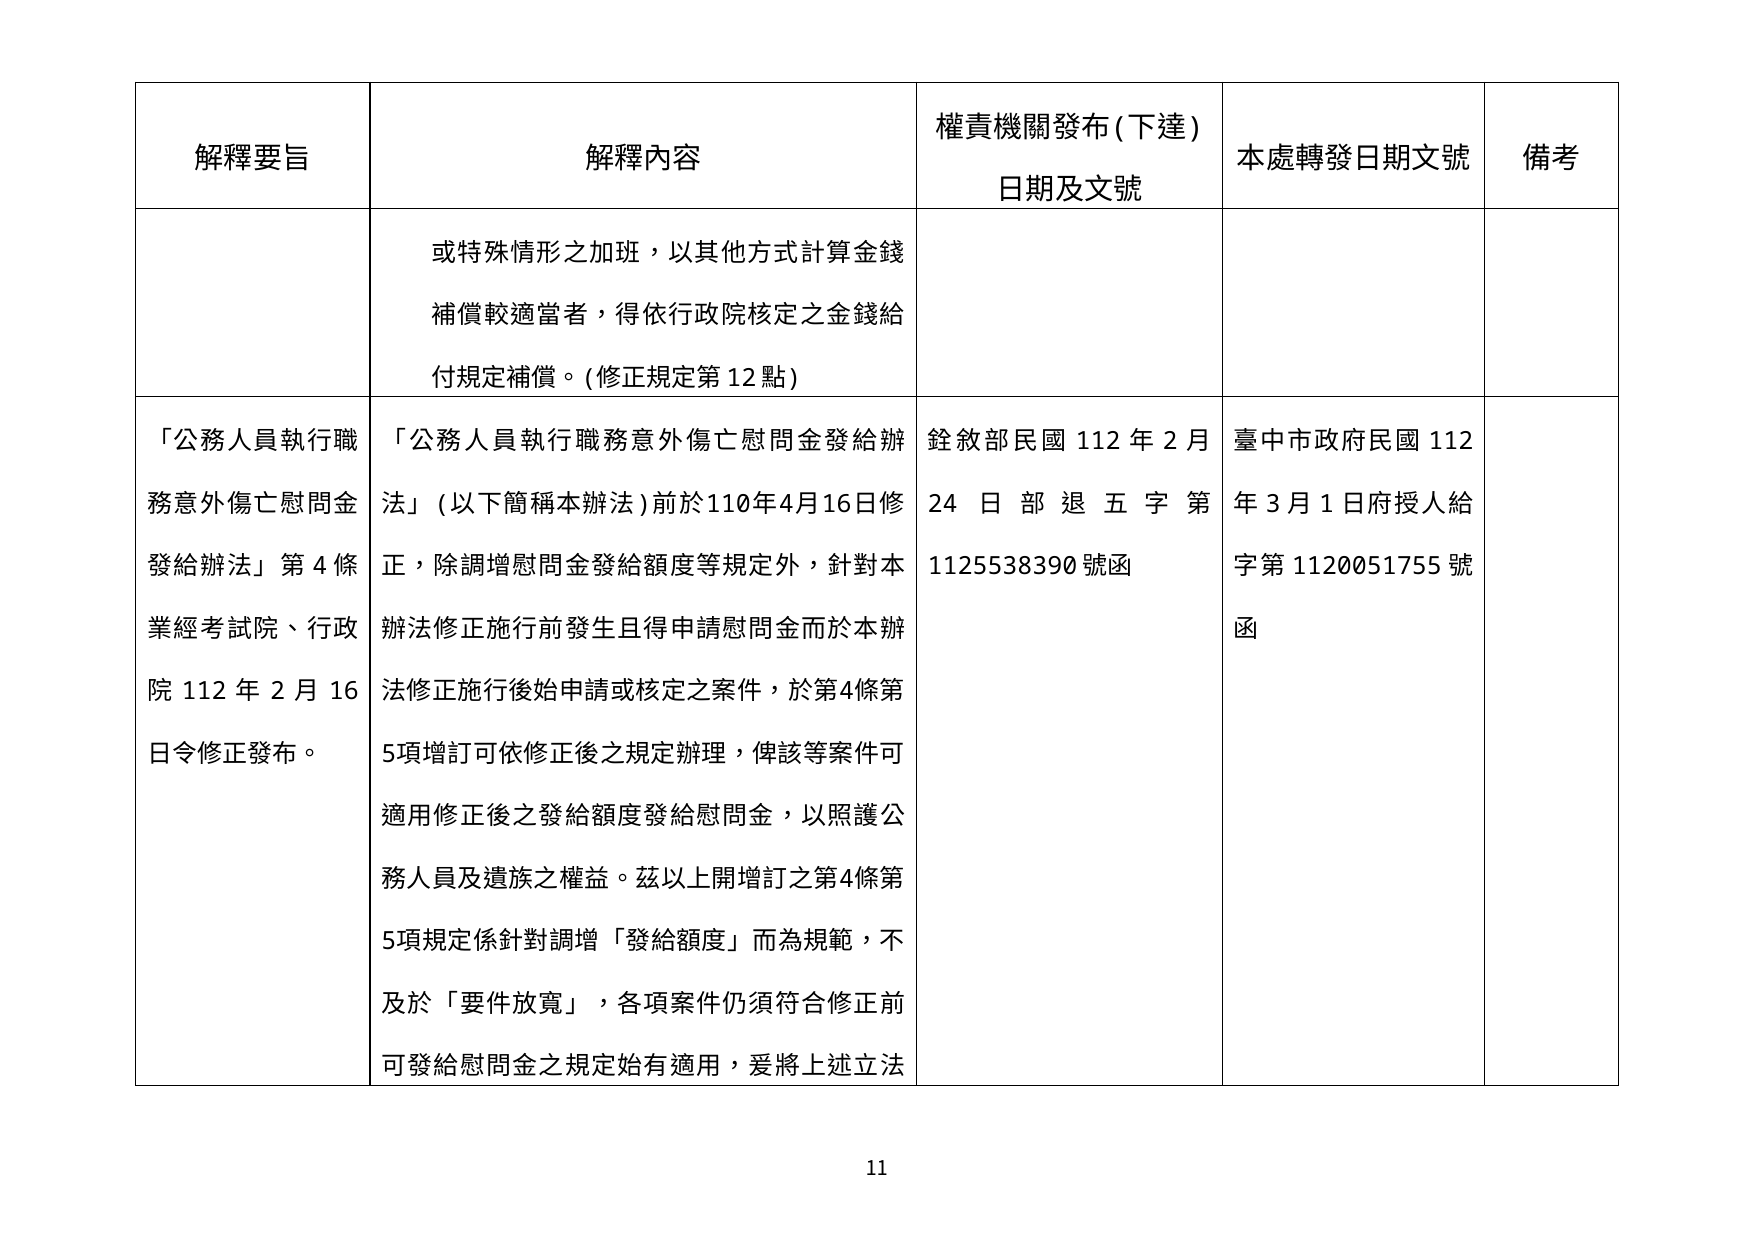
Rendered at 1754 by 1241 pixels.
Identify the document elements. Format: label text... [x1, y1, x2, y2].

table_cell 「公務人員執行職務意外傷亡慰問金發給辦法」第4條業經考試院、行政院112年2月16日令修正發布。 [136, 397, 369, 1085]
table_header 備考 [1485, 83, 1618, 208]
table_cell 「公務人員執行職務意外傷亡慰問金發給辦法」(以下簡稱本辦法)前於110年4月16日修正，除調增慰問金發給額度等規定外，針對本辦法修正施行前發生且得申請慰問金而於本辦法修正施行後始申請或核定之案件，於第4條第5項增訂可依修正後之規定辦理，俾該等案件可適用修正後之發給額度發給慰問金，以照護公務人員及遺族之權益。茲以上開增訂之第4條第5項規定係針對調增「發給額度」而為規範，不及於「要件放寬」，各項案件仍須符合修正前可發給慰問金之規定始有適用，爰將上述立法 [371, 397, 916, 1085]
table_cell 臺中市政府民國112年3月1日府授人給字第1120051755號函 [1223, 397, 1484, 1085]
table_cell 修正重點如下： 修正本要點名稱。 增訂本要點訂定依據。(修正規定第1點) 修正聘用人員及約僱人員之法定用語。(修正規定第2點、第3點) 修正申請加班及給予加班費、補休假之要件。（修正規定第4點） 修正支給加班費之憑據。(修正規定第6點) 修正加班費支給時數管制規定及核定程序。（修正規定第7點） 補休假期限由1年延長至2年。（修正規定第8點） 增訂待命時數加班費支給評價換算基準。（修正規定第9點） 各機關學校人員於一定期間辦理特定業務或特殊情形之加班，以其他方式計算金錢補償較適當者，得依行政院核定之金錢給付規定補償。(修正規定第12點) [371, 209, 916, 396]
table_header 解釋要旨 [136, 83, 369, 208]
table_cell [917, 209, 1222, 396]
table_header 權責機關發布(下達) 日期及文號 [917, 83, 1222, 208]
table_cell [1485, 209, 1618, 396]
table_cell [1223, 209, 1484, 396]
table_header 解釋內容 [371, 83, 916, 208]
table_cell 銓敘部民國112年2月24日部退五字第1125538390號函 [917, 397, 1222, 1085]
table_cell [136, 209, 369, 396]
table_cell [1485, 397, 1618, 1085]
table_header 本處轉發日期文號 [1223, 83, 1484, 208]
